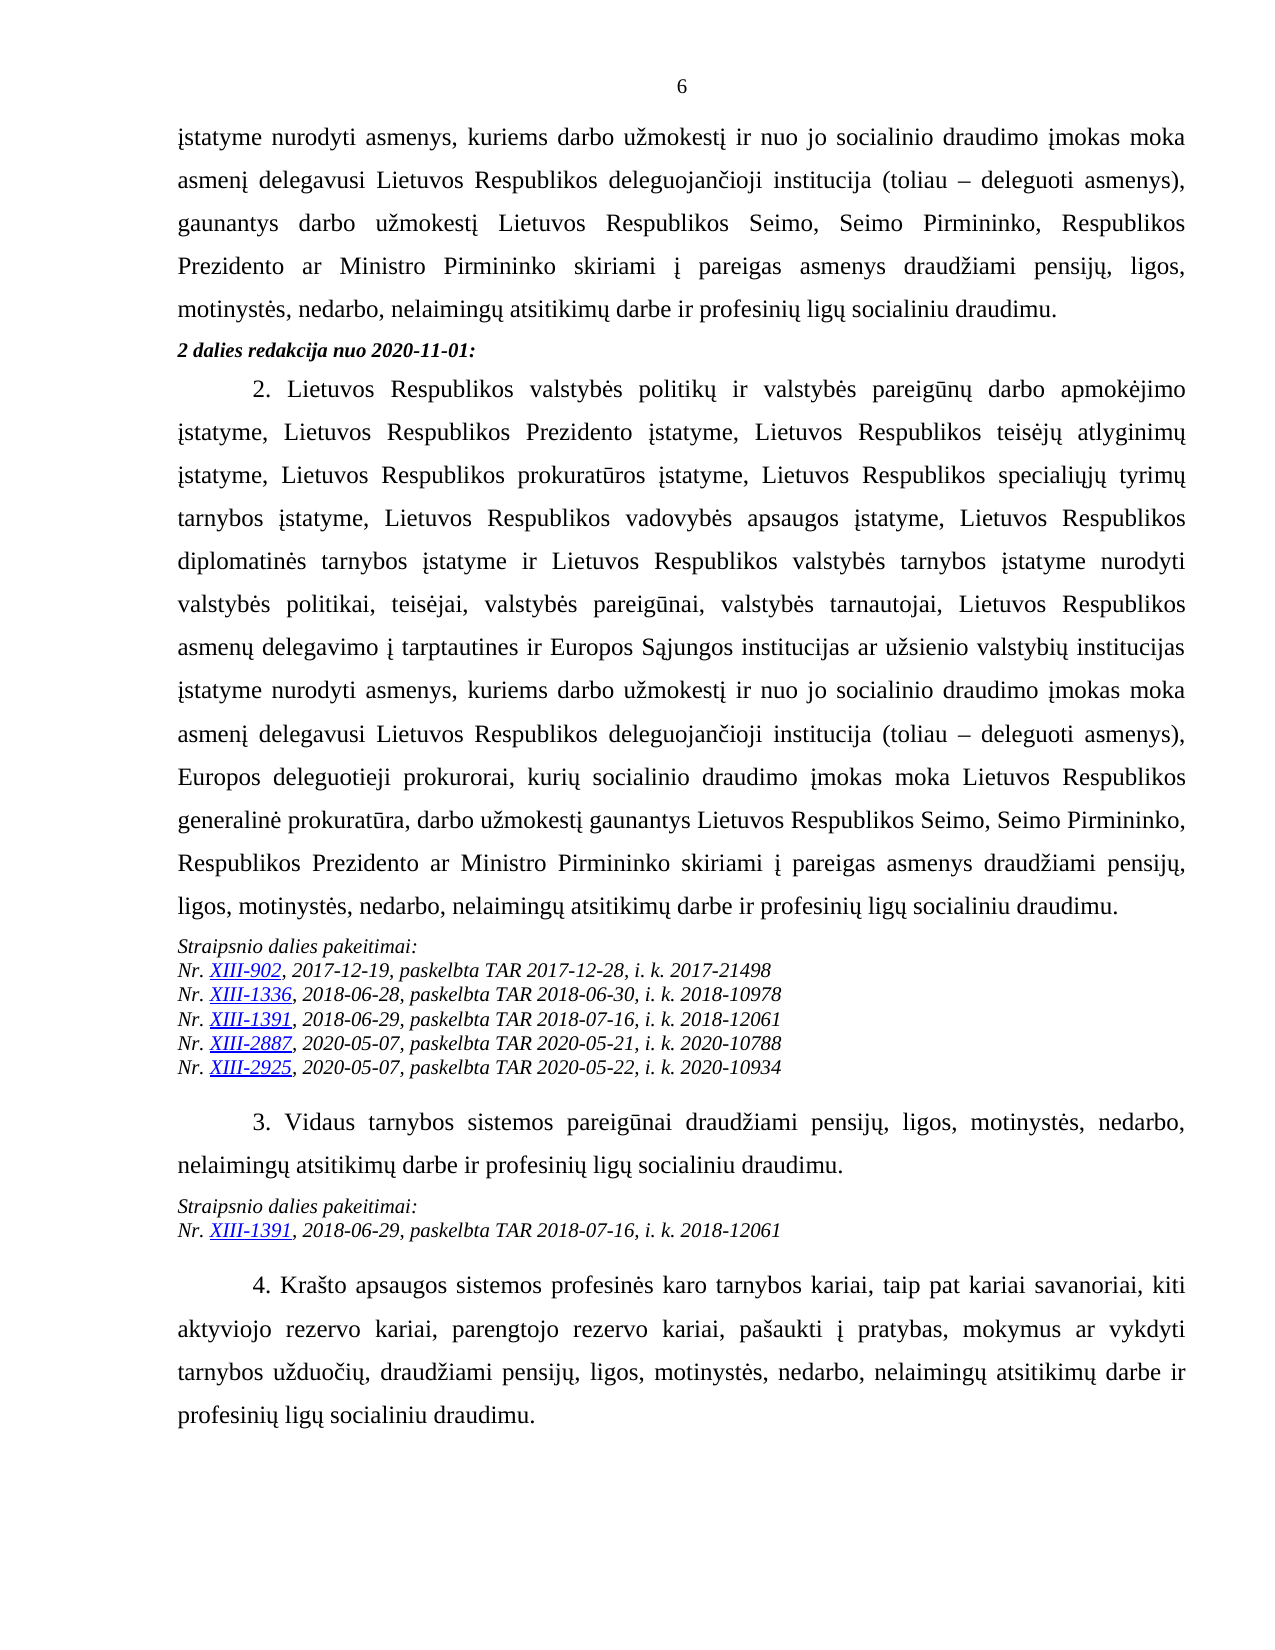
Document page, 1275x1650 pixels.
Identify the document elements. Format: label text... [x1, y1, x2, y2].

text Nr. XIII-902, 2017-12-19, paskelbta TAR 2017-12-28, i. k. 2017-21498 [177, 958, 1186, 982]
text Nr. XIII-2925, 2020-05-07, paskelbta TAR 2020-05-22, i. k. 2020-10934 [177, 1054, 1186, 1079]
text 2 dalies redakcija nuo 2020-11-01: [177, 338, 1186, 362]
text Nr. XIII-1391, 2018-06-29, paskelbta TAR 2018-07-16, i. k. 2018-12061 [177, 1006, 1186, 1031]
text Nr. XIII-1391, 2018-06-29, paskelbta TAR 2018-07-16, i. k. 2018-12061 [177, 1218, 1186, 1242]
text 4. Krašto apsaugos sistemos profesinės karo tarnybos kariai, taip pat kariai savanoriai, kiti aktyviojo rezervo kariai, parengtojo rezervo kariai, pašaukti į pratybas, mokymus ar vykdyti tarnybos užduočių, draudžiami pensijų, ligos, motinystės, nedarbo, nelaimingų atsitikimų darbe ir profesinių ligų socialiniu draudimu. [177, 1271, 1186, 1429]
text 2. Lietuvos Respublikos valstybės politikų ir valstybės pareigūnų darbo apmokėjimo įstatyme, Lietuvos Respublikos Prezidento įstatyme, Lietuvos Respublikos teisėjų atlyginimų įstatyme, Lietuvos Respublikos prokuratūros įstatyme, Lietuvos Respublikos specialiųjų tyrimų tarnybos įstatyme, Lietuvos Respublikos vadovybės apsaugos įstatyme, Lietuvos Respublikos diplomatinės tarnybos įstatyme ir Lietuvos Respublikos valstybės tarnybos įstatyme nurodyti valstybės politikai, teisėjai, valstybės pareigūnai, valstybės tarnautojai, Lietuvos Respublikos asmenų delegavimo į tarptautines ir Europos Sąjungos institucijas ar užsienio valstybių institucijas įstatyme nurodyti asmenys, kuriems darbo užmokestį ir nuo jo socialinio draudimo įmokas moka asmenį delegavusi Lietuvos Respublikos deleguojančioji institucija (toliau – deleguoti asmenys), Europos deleguotieji prokurorai, kurių socialinio draudimo įmokas moka Lietuvos Respublikos generalinė prokuratūra, darbo užmokestį gaunantys Lietuvos Respublikos Seimo, Seimo Pirmininko, Respublikos Prezidento ar Ministro Pirmininko skiriami į pareigas asmenys draudžiami pensijų, ligos, motinystės, nedarbo, nelaimingų atsitikimų darbe ir profesinių ligų socialiniu draudimu. [177, 374, 1186, 920]
text Nr. XIII-1336, 2018-06-28, paskelbta TAR 2018-06-30, i. k. 2018-10978 [177, 982, 1186, 1006]
text Straipsnio dalies pakeitimai: [177, 934, 1186, 958]
text 3. Vidaus tarnybos sistemos pareigūnai draudžiami pensijų, ligos, motinystės, nedarbo, nelaimingų atsitikimų darbe ir profesinių ligų socialiniu draudimu. [177, 1107, 1186, 1179]
text Nr. XIII-2887, 2020-05-07, paskelbta TAR 2020-05-21, i. k. 2020-10788 [177, 1031, 1186, 1054]
text Straipsnio dalies pakeitimai: [177, 1194, 1186, 1218]
text įstatyme nurodyti asmenys, kuriems darbo užmokestį ir nuo jo socialinio draudimo įmokas moka asmenį delegavusi Lietuvos Respublikos deleguojančioji institucija (toliau – deleguoti asmenys), gaunantys darbo užmokestį Lietuvos Respublikos Seimo, Seimo Pirmininko, Respublikos Prezidento ar Ministro Pirmininko skiriami į pareigas asmenys draudžiami pensijų, ligos, motinystės, nedarbo, nelaimingų atsitikimų darbe ir profesinių ligų socialiniu draudimu. [177, 122, 1186, 323]
